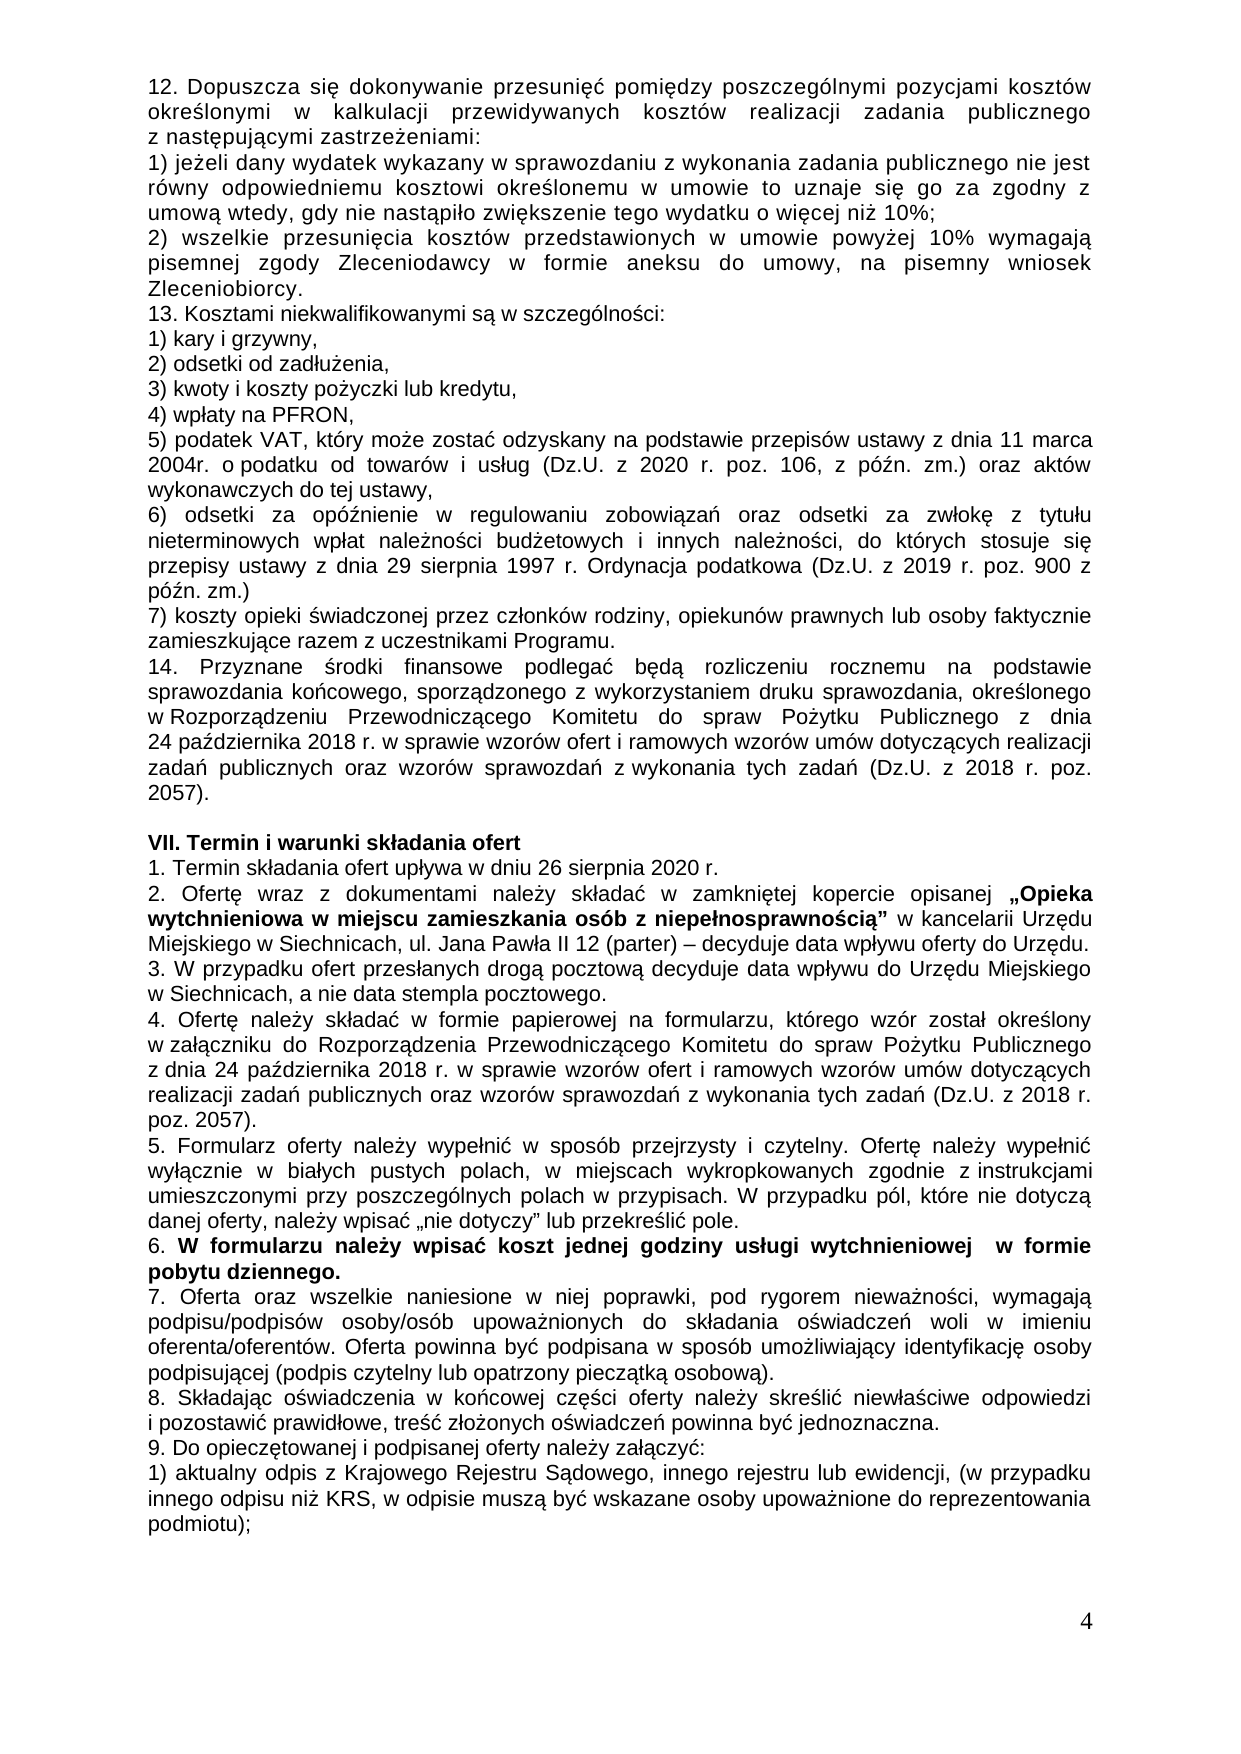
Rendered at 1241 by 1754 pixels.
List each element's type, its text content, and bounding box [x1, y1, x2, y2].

text 1. Termin składania ofert upływa w dniu 26 sierpnia 2020 r. [148, 855, 1093, 880]
text 12. Dopuszcza się dokonywanie przesunięć pomiędzy poszczególnymi pozycjami kosztów określonymi w kalkulacji przewidywanych kosztów realizacji zadania publicznego z następującymi zastrzeżeniami: [148, 74, 1093, 149]
text 5. Formularz oferty należy wypełnić w sposób przejrzysty i czytelny. Ofertę należy wypełnić wyłącznie w białych pustych polach, w miejscach wykropkowanych zgodnie z instrukcjami umieszczonymi przy poszczególnych polach w przypisach. W przypadku pól, które nie dotyczą danej oferty, należy wpisać „nie dotyczy” lub przekreślić pole. [148, 1132, 1093, 1233]
text 2) odsetki od zadłużenia, [148, 351, 1093, 376]
text 3. W przypadku ofert przesłanych drogą pocztową decyduje data wpływu do Urzędu Miejskiego w Siechnicach, a nie data stempla pocztowego. [148, 956, 1093, 1006]
text 1) kary i grzywny, [148, 326, 1093, 351]
text 6) odsetki za opóźnienie w regulowaniu zobowiązań oraz odsetki za zwłokę z tytułu nieterminowych wpłat należności budżetowych i innych należności, do których stosuje się przepisy ustawy z dnia 29 sierpnia 1997 r. Ordynacja podatkowa (Dz.U. z 2019 r. poz. 900 z późn. zm.) [148, 502, 1093, 603]
text 9. Do opieczętowanej i podpisanej oferty należy załączyć: [148, 1435, 1093, 1460]
text 6. W formularzu należy wpisać koszt jednej godziny usługi wytchnieniowej w formie pobytu dziennego. [148, 1233, 1093, 1284]
text 7. Oferta oraz wszelkie naniesione w niej poprawki, pod rygorem nieważności, wymagają podpisu/podpisów osoby/osób upoważnionych do składania oświadczeń woli w imieniu oferenta/oferentów. Oferta powinna być podpisana w sposób umożliwiający identyfikację osoby podpisującej (podpis czytelny lub opatrzony pieczątką osobową). [148, 1284, 1093, 1384]
text 4. Ofertę należy składać w formie papierowej na formularzu, którego wzór został określony w załączniku do Rozporządzenia Przewodniczącego Komitetu do spraw Pożytku Publicznego z dnia 24 października 2018 r. w sprawie wzorów ofert i ramowych wzorów umów dotyczących realizacji zadań publicznych oraz wzorów sprawozdań z wykonania tych zadań (Dz.U. z 2018 r. poz. 2057). [148, 1006, 1093, 1132]
text VII. Termin i warunki składania ofert [148, 830, 1093, 855]
text 13. Kosztami niekwalifikowanymi są w szczególności: [148, 301, 1093, 326]
text 4) wpłaty na PFRON, [148, 401, 1093, 427]
text 8. Składając oświadczenia w końcowej części oferty należy skreślić niewłaściwe odpowiedzi i pozostawić prawidłowe, treść złożonych oświadczeń powinna być jednoznaczna. [148, 1384, 1093, 1435]
text 1) jeżeli dany wydatek wykazany w sprawozdaniu z wykonania zadania publicznego nie jest równy odpowiedniemu kosztowi określonemu w umowie to uznaje się go za zgodny z umową wtedy, gdy nie nastąpiło zwiększenie tego wydatku o więcej niż 10%; [148, 149, 1093, 225]
text 7) koszty opieki świadczonej przez członków rodziny, opiekunów prawnych lub osoby faktycznie zamieszkujące razem z uczestnikami Programu. [148, 603, 1093, 653]
text 1) aktualny odpis z Krajowego Rejestru Sądowego, innego rejestru lub ewidencji, (w przypadku innego odpisu niż KRS, w odpisie muszą być wskazane osoby upoważnione do reprezentowania podmiotu); [148, 1460, 1093, 1536]
text 3) kwoty i koszty pożyczki lub kredytu, [148, 376, 1093, 401]
text 14. Przyznane środki finansowe podlegać będą rozliczeniu rocznemu na podstawie sprawozdania końcowego, sporządzonego z wykorzystaniem druku sprawozdania, określonego w Rozporządzeniu Przewodniczącego Komitetu do spraw Pożytku Publicznego z dnia 24 października 2018 r. w sprawie wzorów ofert i ramowych wzorów umów dotyczących realizacji zadań publicznych oraz wzorów sprawozdań z wykonania tych zadań (Dz.U. z 2018 r. poz. 2057). [148, 653, 1093, 805]
text 2. Ofertę wraz z dokumentami należy składać w zamkniętej kopercie opisanej „Opieka wytchnieniowa w miejscu zamieszkania osób z niepełnosprawnością” w kancelarii Urzędu Miejskiego w Siechnicach, ul. Jana Pawła II 12 (parter) – decyduje data wpływu oferty do Urzędu. [148, 880, 1093, 956]
text 2) wszelkie przesunięcia kosztów przedstawionych w umowie powyżej 10% wymagają pisemnej zgody Zleceniodawcy w formie aneksu do umowy, na pisemny wniosek Zleceniobiorcy. [148, 225, 1093, 301]
text 5) podatek VAT, który może zostać odzyskany na podstawie przepisów ustawy z dnia 11 marca 2004r. o podatku od towarów i usług (Dz.U. z 2020 r. poz. 106, z późn. zm.) oraz aktów wykonawczych do tej ustawy, [148, 427, 1093, 502]
